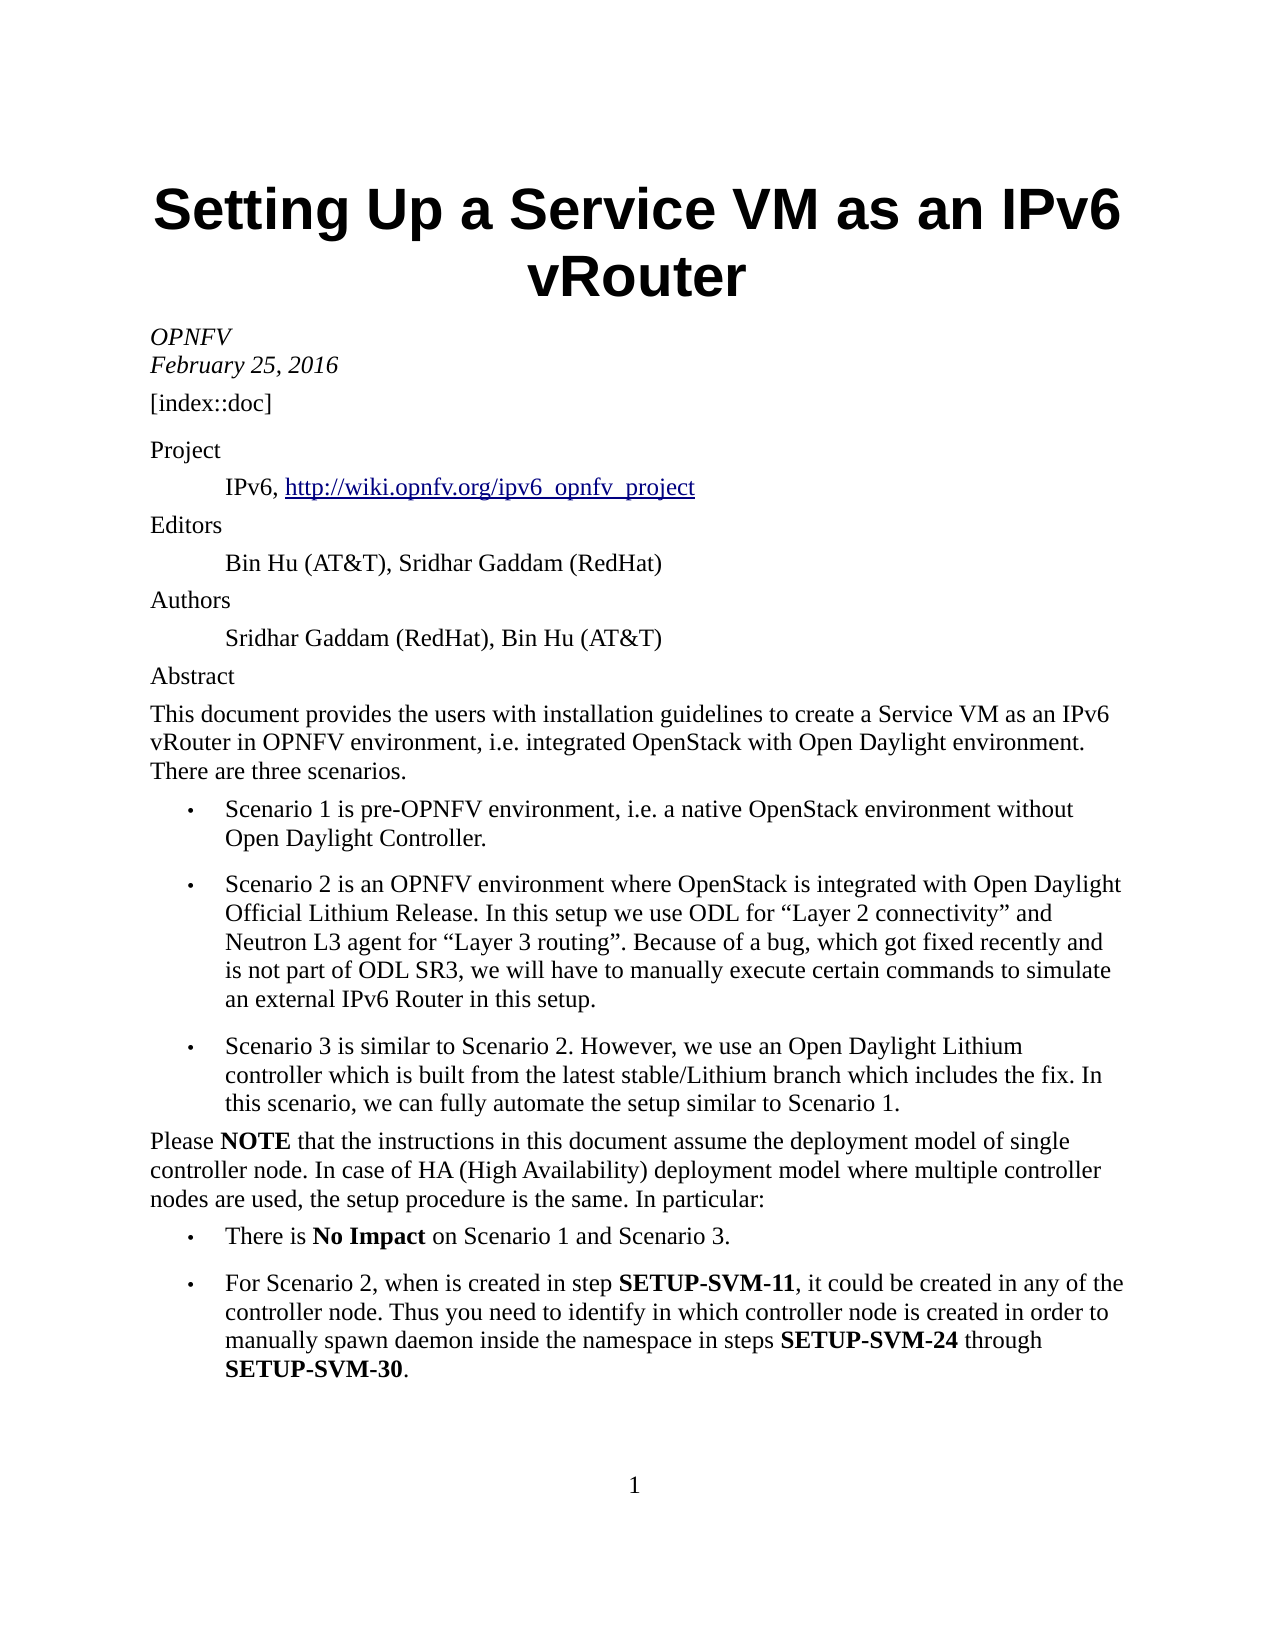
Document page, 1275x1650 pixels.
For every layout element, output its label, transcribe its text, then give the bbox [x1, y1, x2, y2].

text OPNFV [150, 322, 1125, 350]
text Authors [150, 586, 1125, 614]
text Abstract [150, 661, 1125, 690]
list Scenario 1 is pre-OPNFV environment, i.e. a native OpenStack environment without Open Daylight Controller. [187, 794, 1125, 851]
text Please NOTE that the instructions in this document assume the deployment model of single controller node. In case of HA (High Availability) deployment model where multiple controller nodes are used, the setup procedure is the same. In particular: [150, 1126, 1125, 1212]
text Editors [150, 510, 1125, 539]
text Project [150, 435, 1125, 463]
text Bin Hu (AT&T), Sridhar Gaddam (RedHat) [225, 548, 1125, 577]
list Scenario 2 is an OPNFV environment where OpenStack is integrated with Open Daylight Official Lithium Release. In this setup we use ODL for “Layer 2 connectivity” and Neutron L3 agent for “Layer 3 routing”. Because of a bug, which got fixed recently and is not part of ODL SR3, we will have to manually execute certain commands to simulate an external IPv6 Router in this setup. [187, 869, 1125, 1013]
text IPv6, http://wiki.opnfv.org/ipv6_opnfv_project [225, 472, 1125, 501]
text [index::doc] [150, 388, 1125, 417]
list Scenario 3 is similar to Scenario 2. However, we use an Open Daylight Lithium controller which is built from the latest stable/Lithium branch which includes the fix. In this scenario, we can fully automate the setup similar to Scenario 1. [187, 1031, 1125, 1117]
title Setting Up a Service VM as an IPv6 vRouter [150, 175, 1125, 309]
text This document provides the users with installation guidelines to create a Service VM as an IPv6 vRouter in OPNFV environment, i.e. integrated OpenStack with Open Daylight environment. There are three scenarios. [150, 699, 1125, 785]
list For Scenario 2, when is created in step SETUP-SVM-11, it could be created in any of the controller node. Thus you need to identify in which controller node is created in order to manually spawn daemon inside the namespace in steps SETUP-SVM-24 through SETUP-SVM-30. [187, 1268, 1125, 1383]
text Sridhar Gaddam (RedHat), Bin Hu (AT&T) [225, 623, 1125, 652]
text February 25, 2016 [150, 350, 1125, 379]
list There is No Impact on Scenario 1 and Scenario 3. [187, 1221, 1125, 1250]
